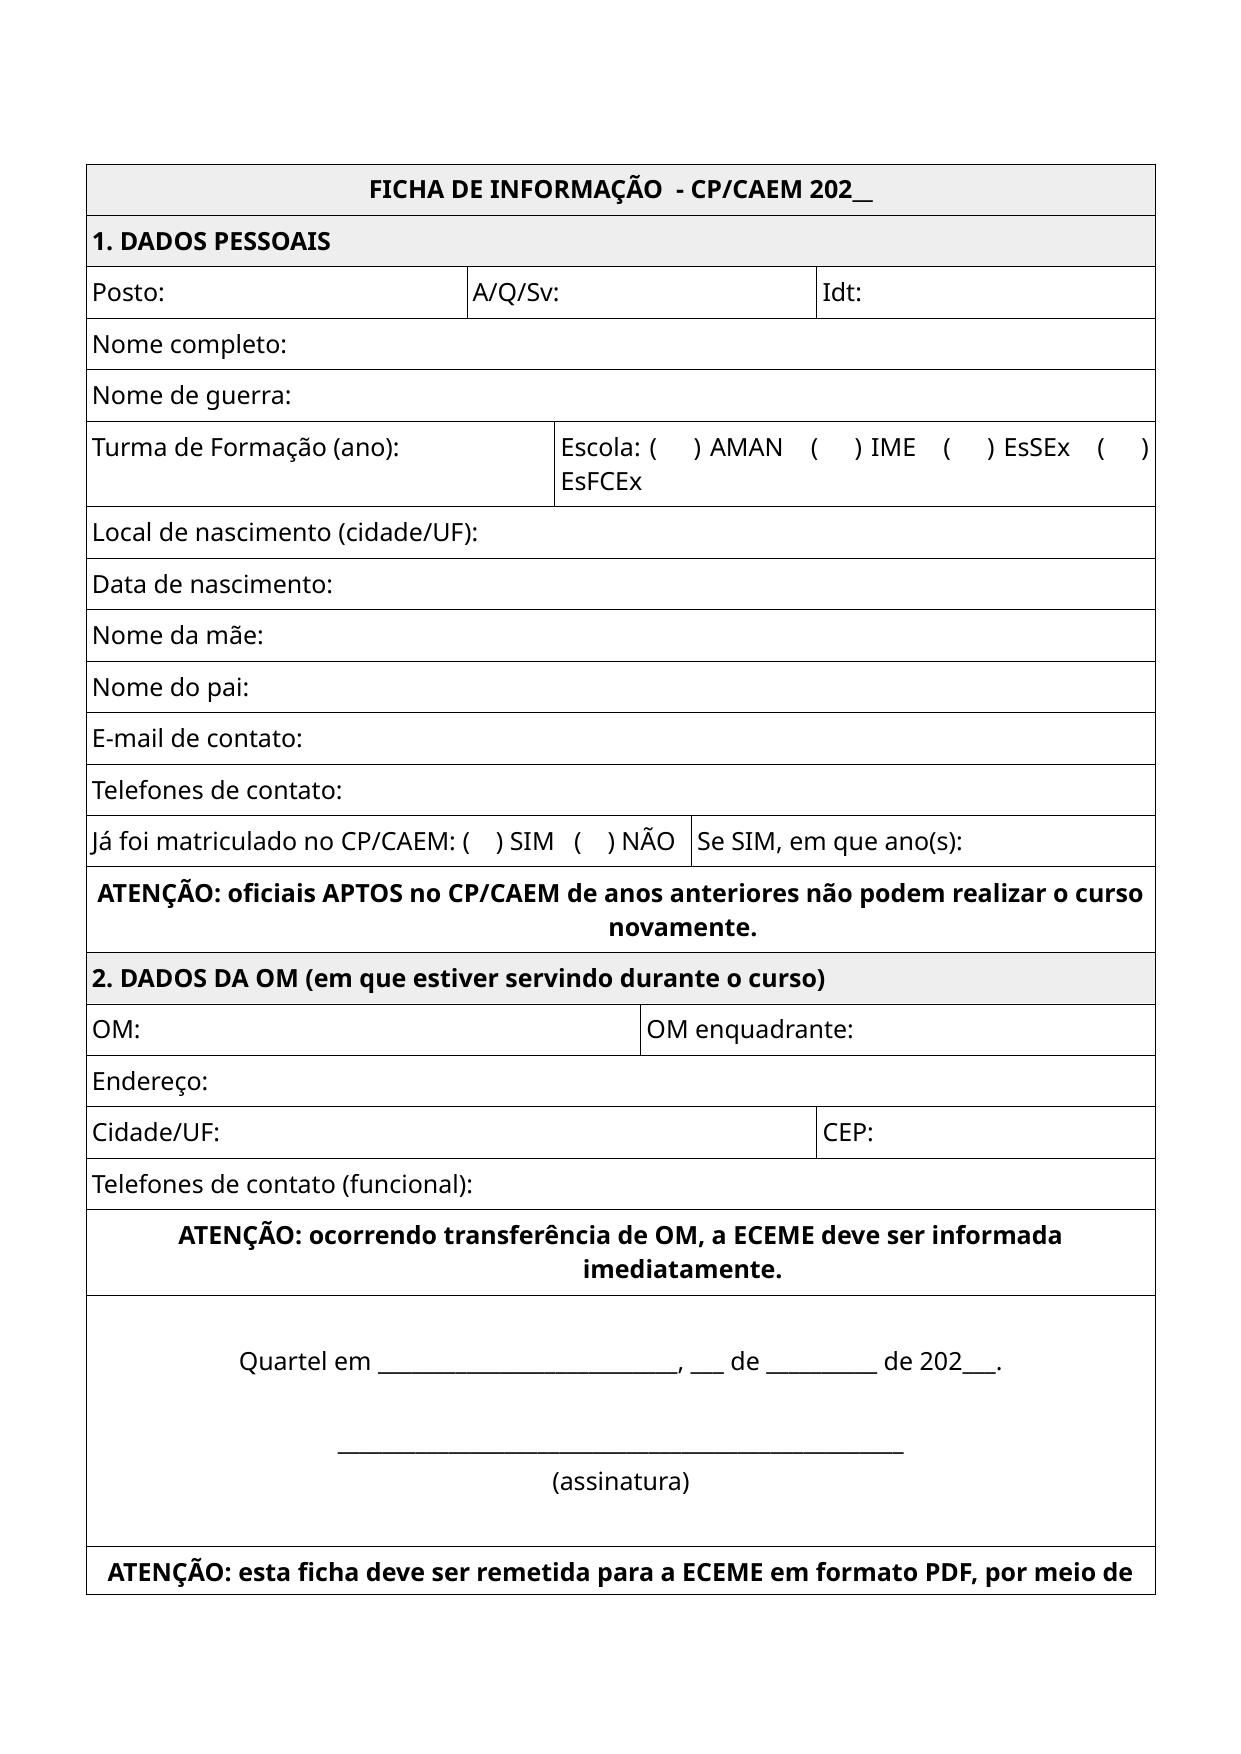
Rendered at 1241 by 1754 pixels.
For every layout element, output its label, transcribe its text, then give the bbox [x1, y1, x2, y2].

table_cell OM: [87, 1005, 640, 1055]
table_cell Turma de Formação (ano): [87, 422, 554, 506]
table_cell Data de nascimento: [87, 559, 1155, 609]
table_cell Endereço: [87, 1056, 1155, 1106]
table_cell CEP: [817, 1107, 1155, 1158]
table_cell Quartel em ___________________________, ___ de __________ de 202___. ___________________________________________________ (assinatura) [87, 1296, 1155, 1546]
table_cell ATENÇÃO: oficiais APTOS no CP/CAEM de anos anteriores não podem realizar o curso novamente. [87, 867, 1155, 952]
table_cell 1. DADOS PESSOAIS [87, 216, 1155, 266]
table_cell Telefones de contato: [87, 765, 1155, 815]
table_cell Telefones de contato (funcional): [87, 1159, 1155, 1209]
table_cell Nome da mãe: [87, 610, 1155, 661]
table_cell Posto: [87, 267, 467, 318]
table_cell Cidade/UF: [87, 1107, 816, 1158]
table_cell E-mail de contato: [87, 713, 1155, 763]
table_cell 2. DADOS DA OM (em que estiver servindo durante o curso) [87, 953, 1155, 1003]
table_header FICHA DE INFORMAÇÃO - CP/CAEM 202__ [87, 165, 1155, 215]
table_cell Idt: [817, 267, 1155, 318]
table_cell Nome de guerra: [87, 370, 1155, 421]
table_cell Escola: ( ) AMAN ( ) IME ( ) EsSEx ( ) EsFCEx [555, 422, 1155, 506]
table_cell Se SIM, em que ano(s): [692, 816, 1155, 866]
table_cell Nome completo: [87, 319, 1155, 369]
table_cell Local de nascimento (cidade/UF): [87, 507, 1155, 558]
table_cell A/Q/Sv: [468, 267, 816, 318]
table_cell Já foi matriculado no CP/CAEM: ( ) SIM ( ) NÃO [87, 816, 691, 866]
table_cell OM enquadrante: [641, 1005, 1155, 1055]
table_cell Nome do pai: [87, 662, 1155, 712]
table_cell ATENÇÃO: ocorrendo transferência de OM, a ECEME deve ser informada imediatamente. [87, 1210, 1155, 1295]
table_cell ATENÇÃO: esta ficha deve ser remetida para a ECEME em formato PDF, por meio de [87, 1547, 1155, 1594]
